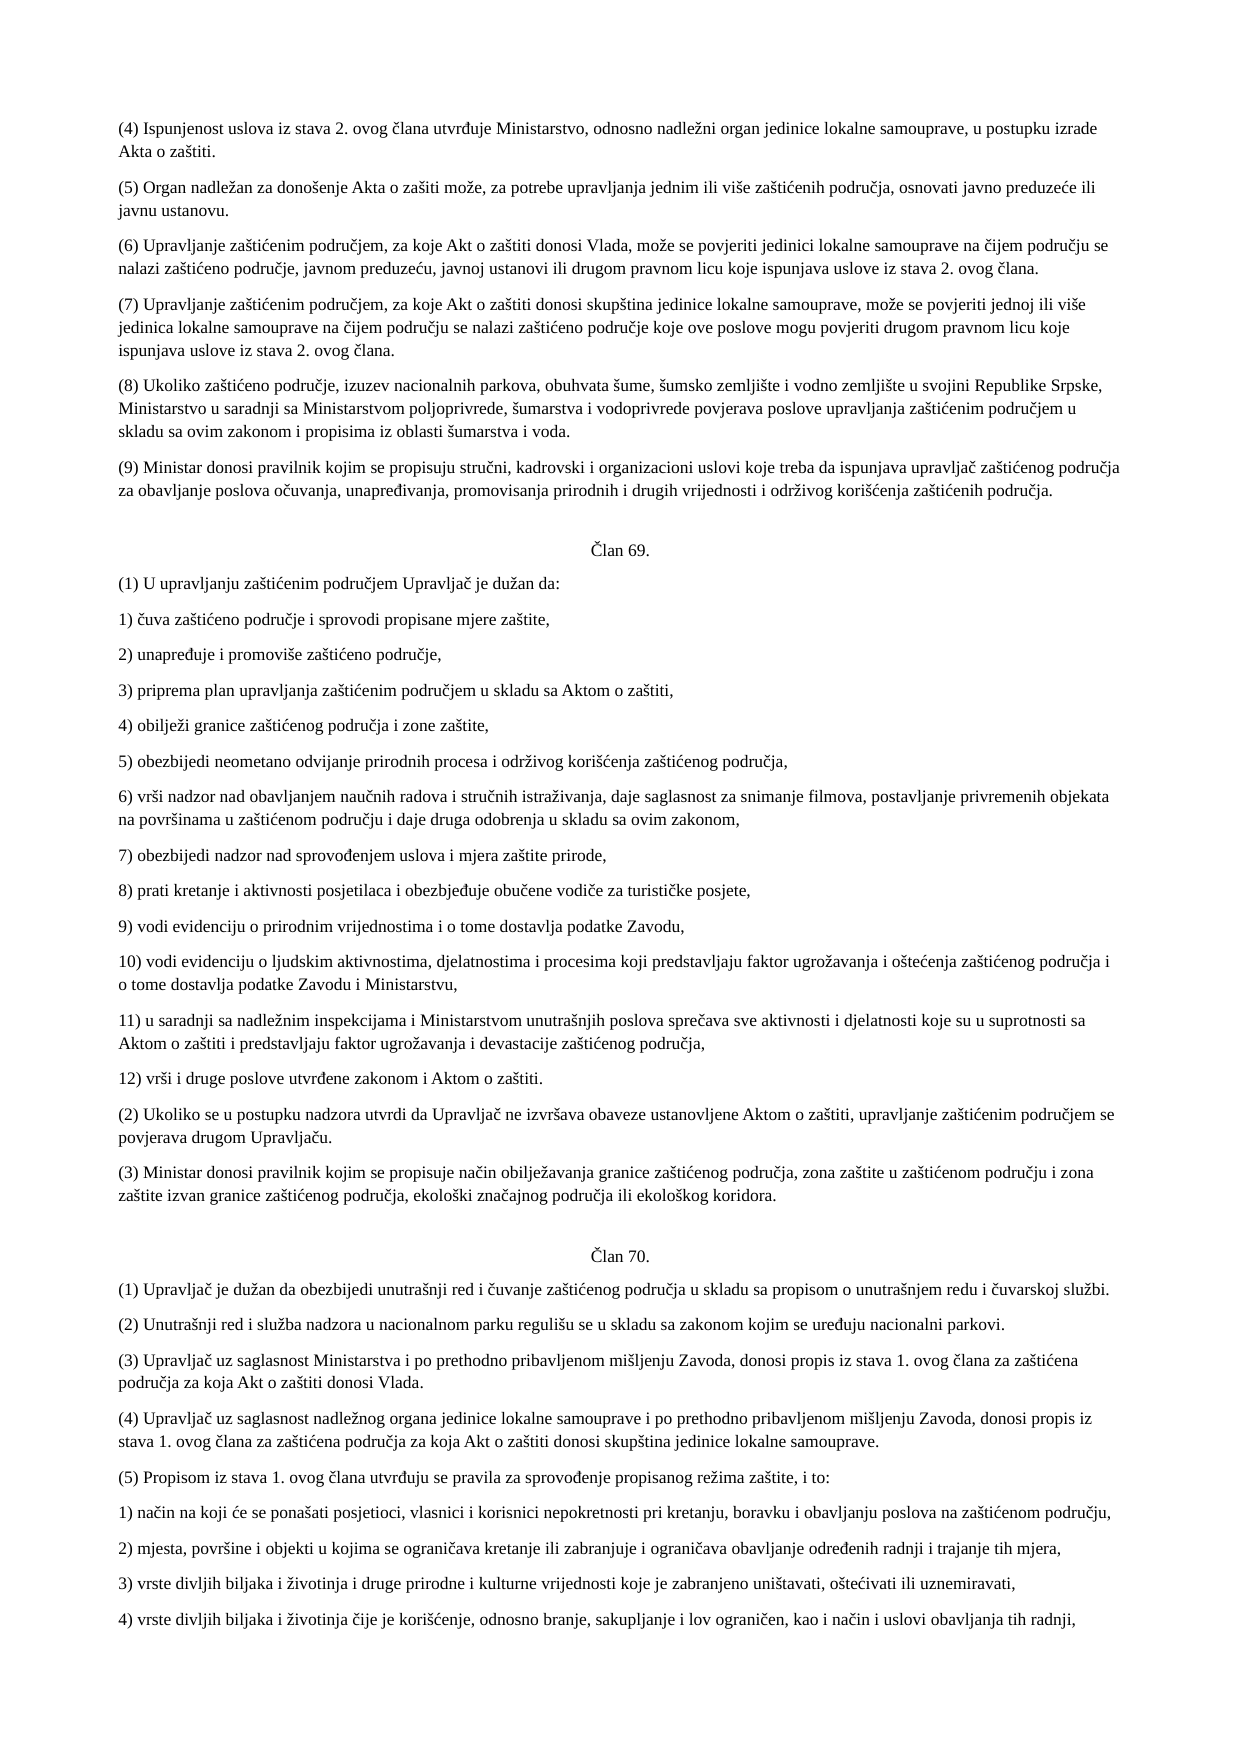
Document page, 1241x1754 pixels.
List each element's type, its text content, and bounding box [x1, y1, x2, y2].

text (2) Ukoliko se u postupku nadzora utvrdi da Upravljač ne izvršava obaveze ustanovljene Aktom o zaštiti, upravljanje zaštićenim područjem se povjerava drugom Upravljaču. [118, 1104, 1122, 1147]
text (3) Upravljač uz saglasnost Ministarstva i po prethodno pribavljenom mišljenju Zavoda, donosi propis iz stava 1. ovog člana za zaštićena područja za koja Akt o zaštiti donosi Vlada. [118, 1349, 1122, 1393]
text (9) Ministar donosi pravilnik kojim se propisuju stručni, kadrovski i organizacioni uslovi koje treba da ispunjava upravljač zaštićenog područja za obavljanje poslova očuvanja, unapređivanja, promovisanja prirodnih i drugih vrijednosti i održivog korišćenja zaštićenih područja. [118, 457, 1122, 500]
text (2) Unutrašnji red i služba nadzora u nacionalnom parku regulišu se u skladu sa zakonom kojim se uređuju nacionalni parkovi. [118, 1314, 1122, 1334]
text (7) Upravljanje zaštićenim područjem, za koje Akt o zaštiti donosi skupština jedinice lokalne samouprave, može se povjeriti jednoj ili više jedinica lokalne samouprave na čijem području se nalazi zaštićeno područje koje ove poslove mogu povjeriti drugom pravnom licu koje ispunjava uslove iz stava 2. ovog člana. [118, 294, 1122, 360]
text 3) vrste divljih biljaka i životinja i druge prirodne i kulturne vrijednosti koje je zabranjeno uništavati, oštećivati ili uznemiravati, [118, 1573, 1122, 1593]
text 2) unapređuje i promoviše zaštićeno područje, [118, 644, 1122, 664]
text (3) Ministar donosi pravilnik kojim se propisuje način obilježavanja granice zaštićenog područja, zona zaštite u zaštićenom području i zona zaštite izvan granice zaštićenog područja, ekološki značajnog područja ili ekološkog koridora. [118, 1162, 1122, 1206]
text 10) vodi evidenciju o ljudskim aktivnostima, djelatnostima i procesima koji predstavljaju faktor ugrožavanja i oštećenja zaštićenog područja i o tome dostavlja podatke Zavodu i Ministarstvu, [118, 951, 1122, 994]
text (6) Upravljanje zaštićenim područjem, za koje Akt o zaštiti donosi Vlada, može se povjeriti jedinici lokalne samouprave na čijem području se nalazi zaštićeno područje, javnom preduzeću, javnoj ustanovi ili drugom pravnom licu koje ispunjava uslove iz stava 2. ovog člana. [118, 235, 1122, 278]
text 6) vrši nadzor nad obavljanjem naučnih radova i stručnih istraživanja, daje saglasnost za snimanje filmova, postavljanje privremenih objekata na površinama u zaštićenom području i daje druga odobrenja u skladu sa ovim zakonom, [118, 786, 1122, 829]
subtitle Član 70. [118, 1246, 1122, 1266]
text 11) u saradnji sa nadležnim inspekcijama i Ministarstvom unutrašnjih poslova sprečava sve aktivnosti i djelatnosti koje su u suprotnosti sa Aktom o zaštiti i predstavljaju faktor ugrožavanja i devastacije zaštićenog područja, [118, 1010, 1122, 1053]
text (5) Organ nadležan za donošenje Akta o zašiti može, za potrebe upravljanja jednim ili više zaštićenih područja, osnovati javno preduzeće ili javnu ustanovu. [118, 177, 1122, 220]
text 8) prati kretanje i aktivnosti posjetilaca i obezbjeđuje obučene vodiče za turističke posjete, [118, 880, 1122, 900]
text 9) vodi evidenciju o prirodnim vrijednostima i o tome dostavlja podatke Zavodu, [118, 916, 1122, 936]
text (8) Ukoliko zaštićeno područje, izuzev nacionalnih parkova, obuhvata šume, šumsko zemljište i vodno zemljište u svojini Republike Srpske, Ministarstvo u saradnji sa Ministarstvom poljoprivrede, šumarstva i vodoprivrede povjerava poslove upravljanja zaštićenim područjem u skladu sa ovim zakonom i propisima iz oblasti šumarstva i voda. [118, 375, 1122, 441]
text 4) vrste divljih biljaka i životinja čije je korišćenje, odnosno branje, sakupljanje i lov ograničen, kao i način i uslovi obavljanja tih radnji, [118, 1609, 1122, 1629]
text 12) vrši i druge poslove utvrđene zakonom i Aktom o zaštiti. [118, 1068, 1122, 1088]
text (4) Ispunjenost uslova iz stava 2. ovog člana utvrđuje Ministarstvo, odnosno nadležni organ jedinice lokalne samouprave, u postupku izrade Akta o zaštiti. [118, 118, 1122, 161]
text 1) način na koji će se ponašati posjetioci, vlasnici i korisnici nepokretnosti pri kretanju, boravku i obavljanju poslova na zaštićenom području, [118, 1502, 1122, 1522]
text (4) Upravljač uz saglasnost nadležnog organa jedinice lokalne samouprave i po prethodno pribavljenom mišljenju Zavoda, donosi propis iz stava 1. ovog člana za zaštićena područja za koja Akt o zaštiti donosi skupština jedinice lokalne samouprave. [118, 1408, 1122, 1451]
text 3) priprema plan upravljanja zaštićenim područjem u skladu sa Aktom o zaštiti, [118, 679, 1122, 700]
text (1) U upravljanju zaštićenim područjem Upravljač je dužan da: [118, 573, 1122, 593]
text (5) Propisom iz stava 1. ovog člana utvrđuju se pravila za sprovođenje propisanog režima zaštite, i to: [118, 1467, 1122, 1487]
text 4) obilježi granice zaštićenog područja i zone zaštite, [118, 715, 1122, 735]
text (1) Upravljač je dužan da obezbijedi unutrašnji red i čuvanje zaštićenog područja u skladu sa propisom o unutrašnjem redu i čuvarskoj službi. [118, 1278, 1122, 1299]
text 1) čuva zaštićeno područje i sprovodi propisane mjere zaštite, [118, 608, 1122, 629]
text 2) mjesta, površine i objekti u kojima se ograničava kretanje ili zabranjuje i ograničava obavljanje određenih radnji i trajanje tih mjera, [118, 1538, 1122, 1558]
text 7) obezbijedi nadzor nad sprovođenjem uslova i mjera zaštite prirode, [118, 845, 1122, 865]
text 5) obezbijedi neometano odvijanje prirodnih procesa i održivog korišćenja zaštićenog područja, [118, 751, 1122, 771]
subtitle Član 69. [118, 540, 1122, 561]
